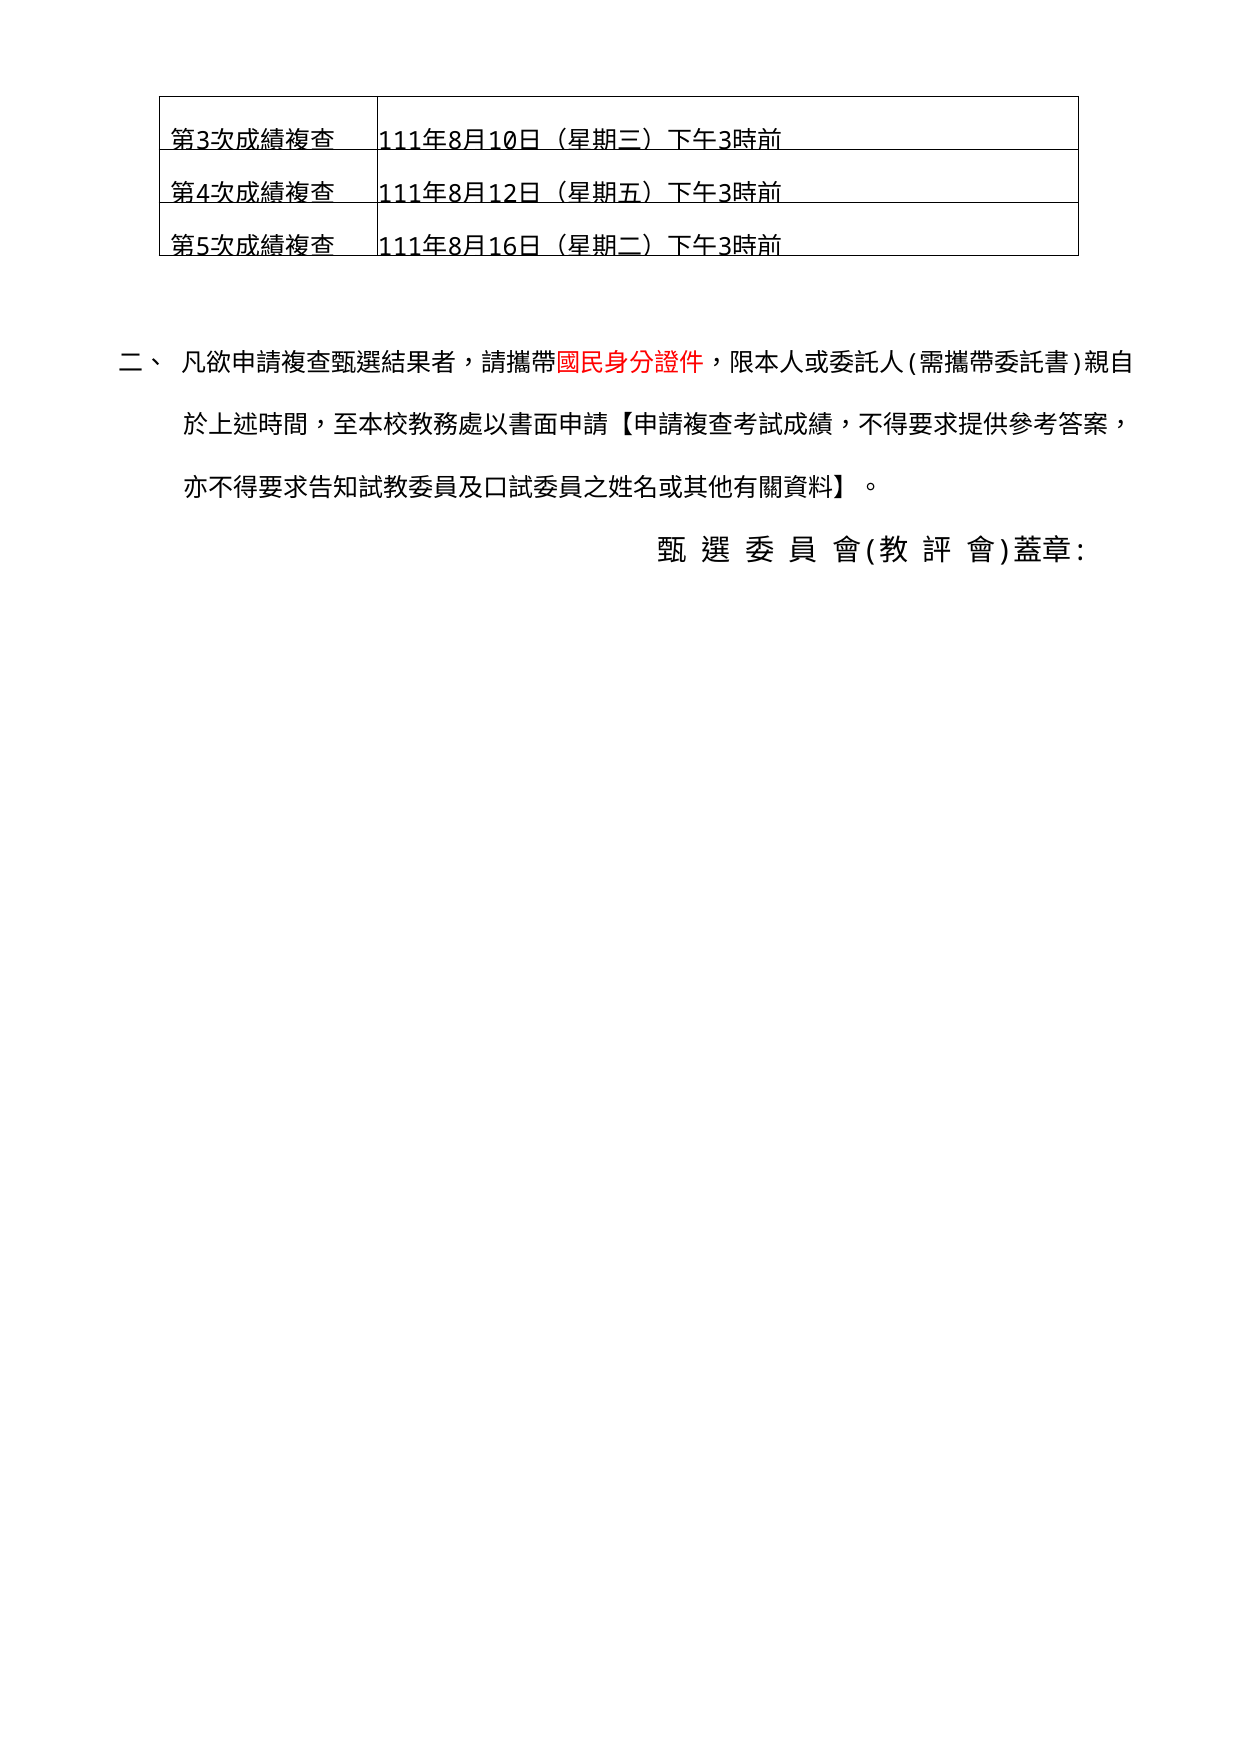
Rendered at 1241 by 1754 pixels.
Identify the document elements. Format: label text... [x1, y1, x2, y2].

text 甄 選 委 員 會(教 評 會)蓋章: [100, 506, 1152, 569]
text 亦不得要求告知試教委員及口試委員之姓名或其他有關資料】。 [89, 444, 1152, 506]
table_cell 111年8月16日（星期二）下午3時前 [378, 203, 1078, 255]
table_cell 第3次成績複查 [160, 97, 377, 149]
table_cell 111年8月12日（星期五）下午3時前 [378, 150, 1078, 202]
table_cell 第5次成績複查 [160, 203, 377, 255]
table_cell 111年8月10日（星期三）下午3時前 [378, 97, 1078, 149]
text 於上述時間，至本校教務處以書面申請【申請複查考試成績，不得要求提供參考答案， [139, 381, 1152, 444]
table_cell 第4次成績複查 [160, 150, 377, 202]
text 二、 凡欲申請複查甄選結果者，請攜帶國民身分證件，限本人或委託人(需攜帶委託書)親自 [89, 319, 1152, 381]
